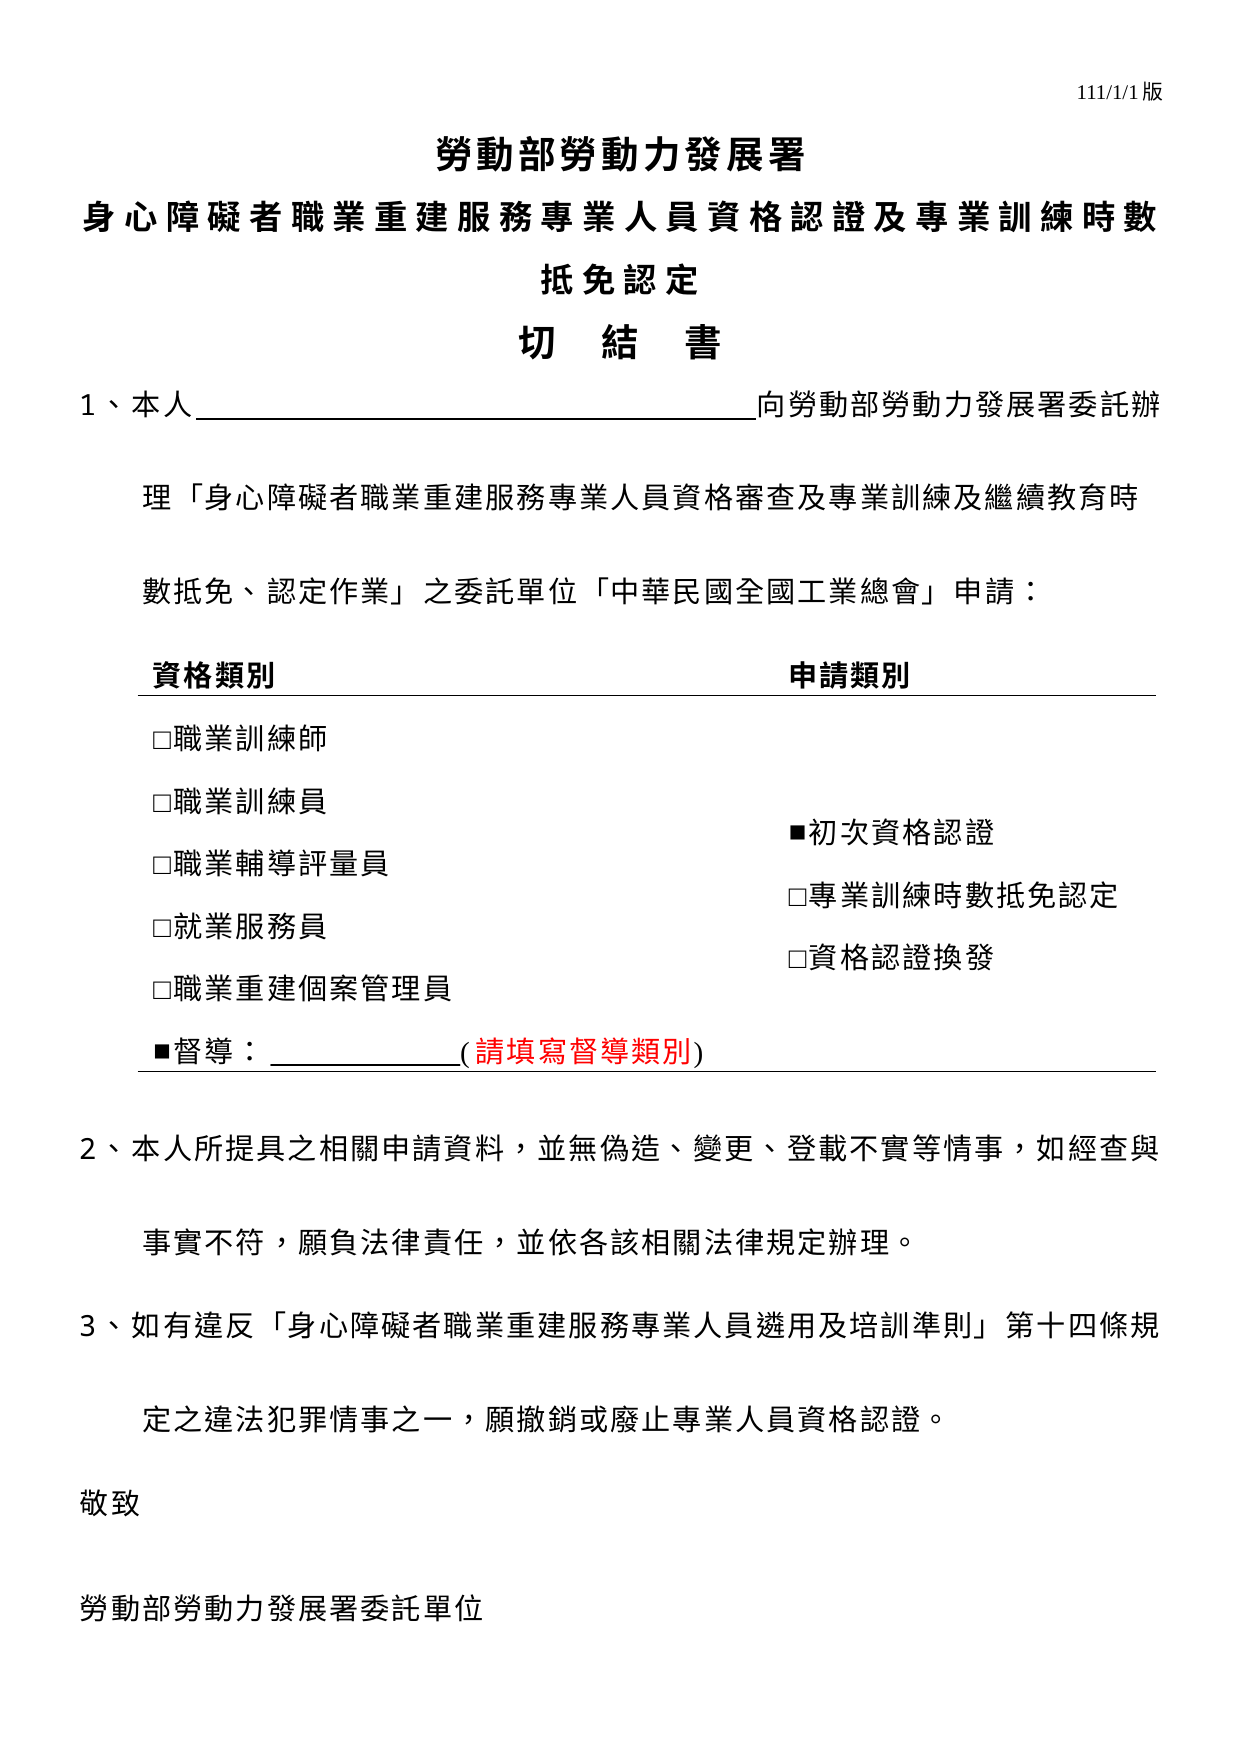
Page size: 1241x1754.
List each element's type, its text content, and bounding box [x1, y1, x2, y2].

table_header 申請類別 [773, 632, 1156, 694]
text 勞動部勞動力發展署 [78, 111, 1162, 173]
table_cell □職業訓練師 □職業訓練員 □職業輔導評量員 □就業服務員 □職業重建個案管理員 ■督導：_____________(請填寫督導類別) [138, 696, 772, 1071]
text 身心障礙者職業重建服務專業人員資格認證及專業訓練時數抵免認定 [78, 173, 1162, 298]
list 如有違反「身心障礙者職業重建服務專業人員遴用及培訓準則」第十四條規定之違法犯罪情事之一，願撤銷或廢止專業人員資格認證。 [78, 1282, 1162, 1439]
text 切 結 書 [78, 298, 1162, 361]
text 勞動部勞動力發展署委託單位 [78, 1565, 1162, 1627]
list 本人 向勞動部勞動力發展署委託辦理「身心障礙者職業重建服務專業人員資格審查及專業訓練及繼續教育時數抵免、認定作業」之委託單位「中華民國全國工業總會」申請： [78, 361, 1162, 611]
list 本人所提具之相關申請資料，並無偽造、變更、登載不實等情事，如經查與事實不符，願負法律責任，並依各該相關法律規定辦理。 [78, 1105, 1162, 1261]
table_cell ■初次資格認證 □專業訓練時數抵免認定 □資格認證換發 [773, 696, 1156, 1071]
table_header 資格類別 [138, 632, 772, 694]
text 敬致 [78, 1460, 1162, 1522]
